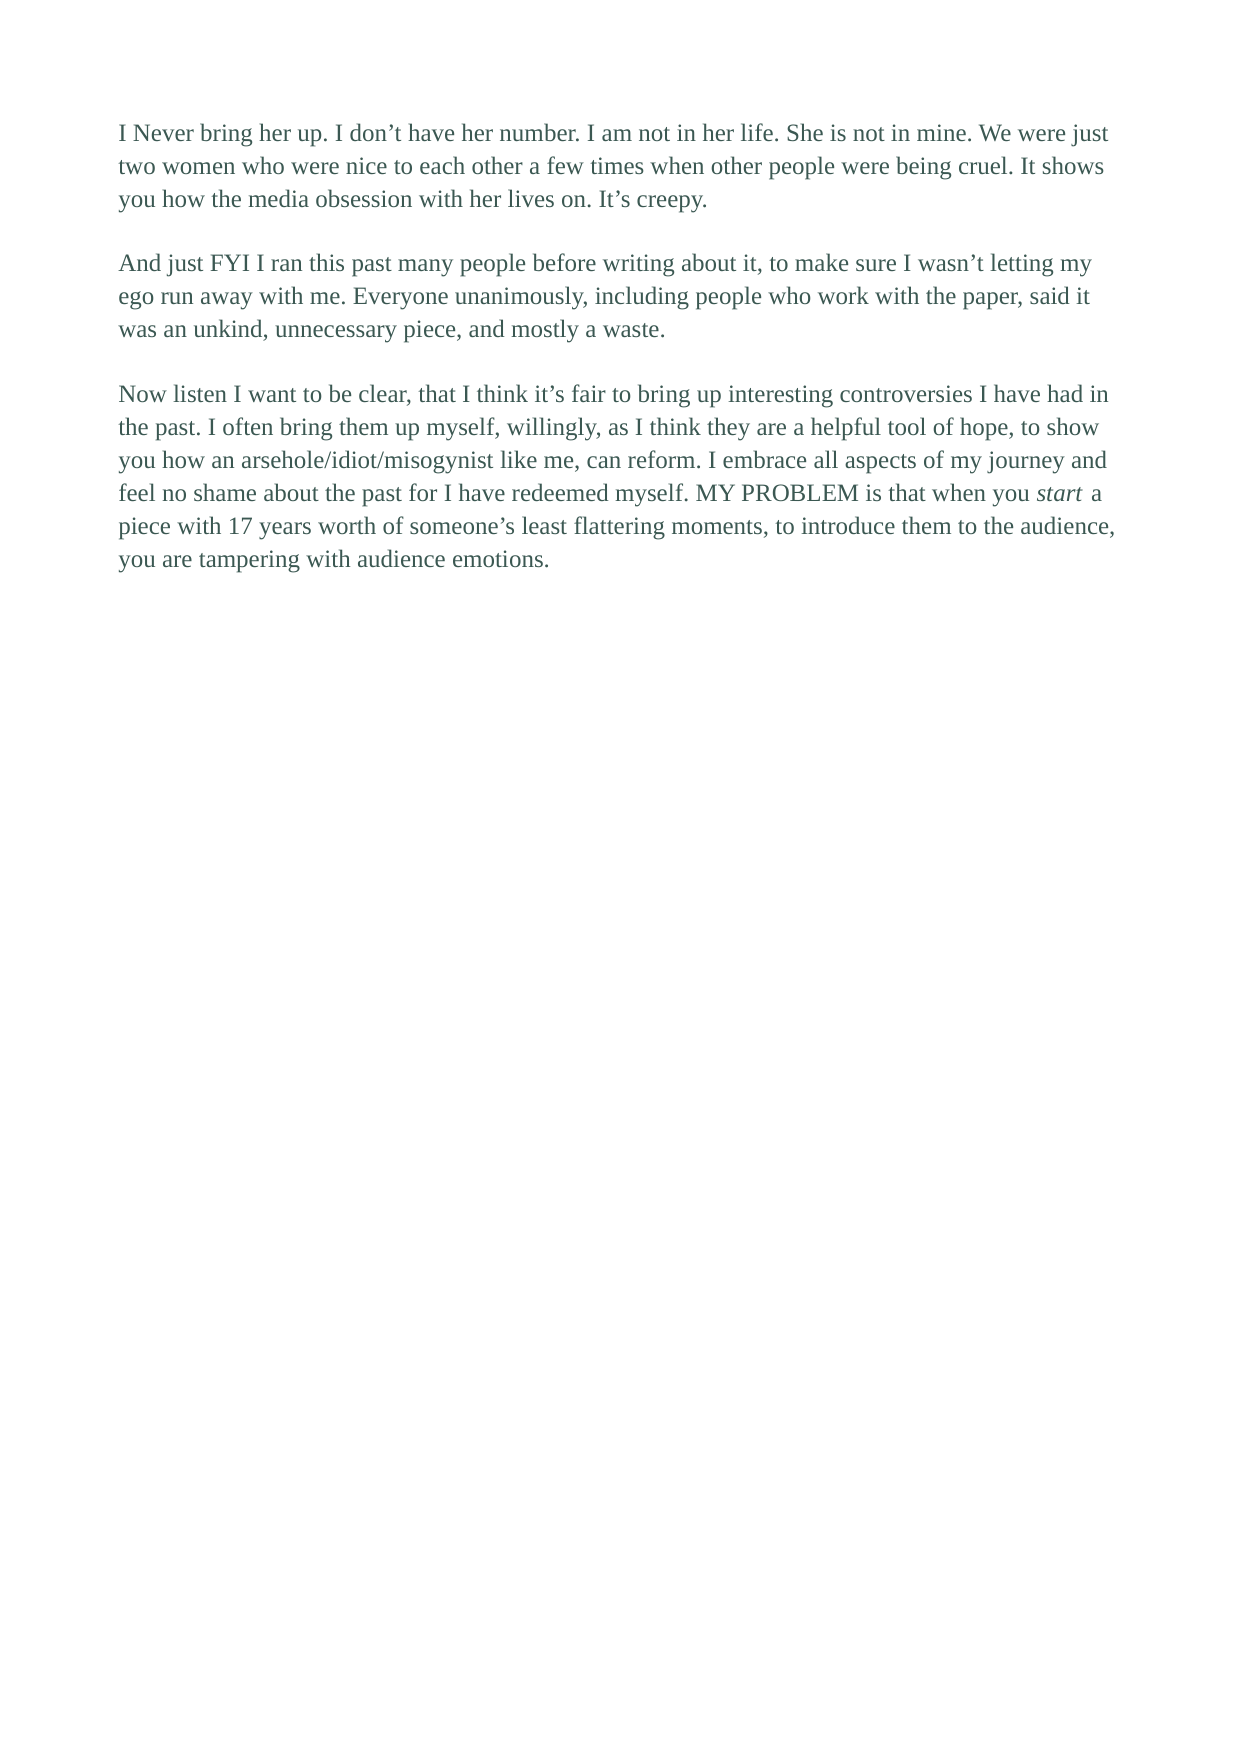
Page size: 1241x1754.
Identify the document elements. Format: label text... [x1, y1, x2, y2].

text And just FYI I ran this past many people before writing about it, to make sure I wasn’t letting my ego run away with me. Everyone unanimously, including people who work with the paper, said it was an unkind, unnecessary piece, and mostly a waste. [118, 248, 1122, 343]
text I Never bring her up. I don’t have her number. I am not in her life. She is not in mine. We were just two women who were nice to each other a few times when other people were being cruel. It shows you how the media obsession with her lives on. It’s creepy. [118, 118, 1122, 213]
text Now listen I want to be clear, that I think it’s fair to bring up interesting controversies I have had in the past. I often bring them up myself, willingly, as I think they are a helpful tool of hope, to show you how an arsehole/idiot/misogynist like me, can reform. I embrace all aspects of my journey and feel no shame about the past for I have redeemed myself. MY PROBLEM is that when you start a piece with 17 years worth of someone’s least flattering moments, to introduce them to the audience, you are tampering with audience emotions. [118, 379, 1122, 573]
